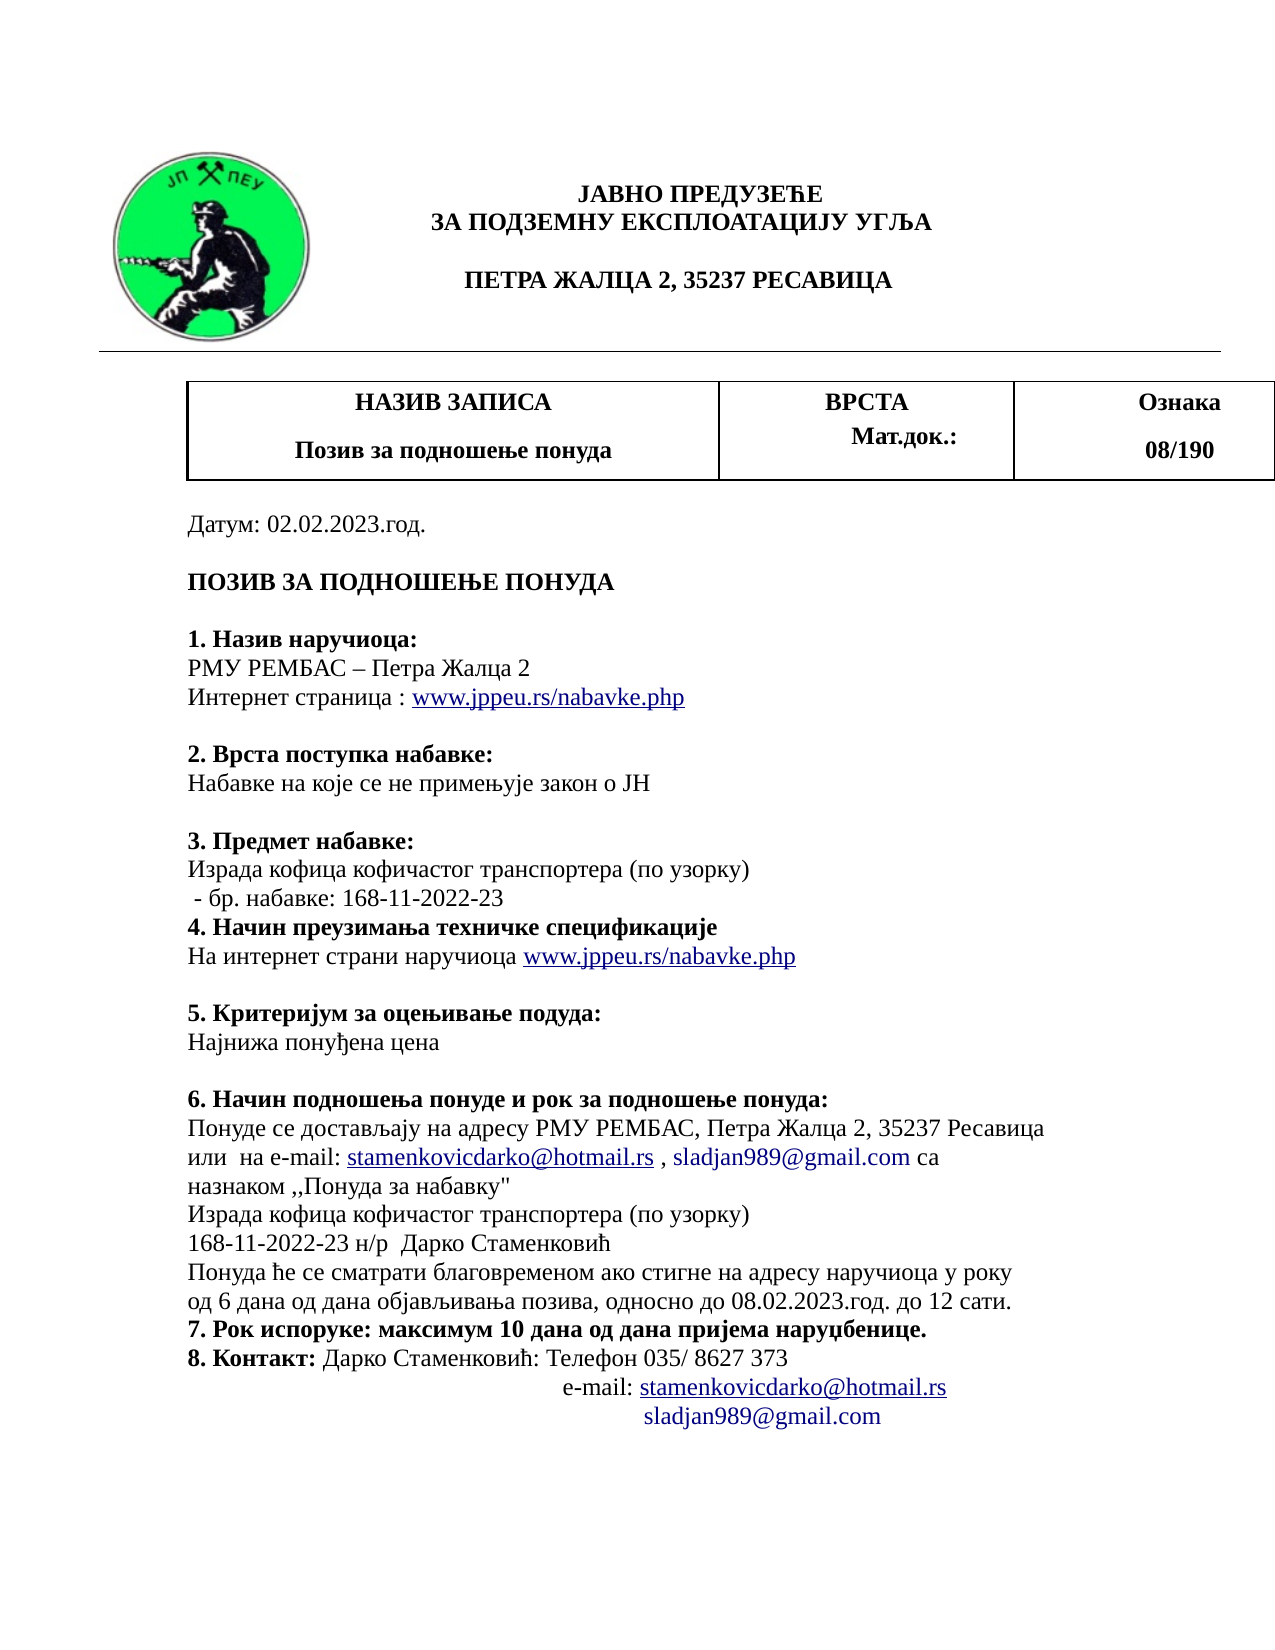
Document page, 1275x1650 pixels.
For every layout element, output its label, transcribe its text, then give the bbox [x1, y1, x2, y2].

text РМУ РЕМБАС – Петра Жалца 2 [187, 653, 1087, 682]
table_cell Мат.док.: [720, 421, 1013, 479]
table_header [99, 150, 324, 351]
text 5. Критеријум за оцењивање подуда: [187, 998, 1087, 1027]
text Израда кофица кофичастог транспортера (по узорку) [187, 1199, 1087, 1228]
text 8. Контакт: Дарко Стаменковић: Телефон 035/ 8627 373 [187, 1343, 1087, 1372]
table_header [970, 150, 1221, 351]
text 4. Начин преузимања техничке спецификације [187, 912, 1087, 941]
text 2. Врста поступка набавке: [187, 739, 1087, 768]
text Датум: 02.02.2023.год. [187, 509, 1087, 538]
text Понуде се достављају на адресу РМУ РЕМБАС, Петра Жалца 2, 35237 Ресавица или на e-mail: stamenkovicdarko@hotmail.rs , sladjan989@gmail.com са назнаком ,,Понуда за набавку" [187, 1113, 1087, 1199]
text Најнижа понуђена цена [187, 1027, 1087, 1056]
text - бр. набавке: 168-11-2022-23 [187, 883, 1087, 912]
table_header ЈАВНО ПРЕДУЗЕЋЕ ЗА ПОДЗЕМНУ ЕКСПЛОАТАЦИЈУ УГЉА ПЕТРА ЖАЛЦА 2, 35237 РЕСАВИЦА [324, 150, 970, 351]
picture [112, 151, 311, 343]
text Понудa ће се сматрати благовременoм ако стигнe на адресу наручиоца у року [187, 1257, 1087, 1286]
text 7. Рок испоруке: максимум 10 дана од дана пријема наруџбенице. [187, 1314, 1087, 1343]
text Интернет страница : www.jppeu.rs/nabavke.php [187, 682, 1087, 711]
text 6. Начин подношења понуде и рок за подношење понуда: [187, 1084, 1087, 1113]
text Набавке на које се не примењује закон о ЈН [187, 768, 1087, 797]
table_header Ознака [1015, 382, 1274, 421]
table_header НАЗИВ ЗАПИСА [189, 382, 718, 421]
text 168-11-2022-23 н/р Дарко Стаменковић [187, 1228, 1087, 1257]
text e-mail: stamenkovicdarko@hotmail.rs [187, 1372, 1087, 1401]
text ПОЗИВ ЗА ПОДНОШЕЊЕ ПОНУДА [187, 567, 1087, 596]
text На интернет страни наручиоца www.jppeu.rs/nabavke.php [187, 941, 1087, 969]
text 1. Назив наручиоца: [187, 624, 1087, 653]
text Израда кофица кофичастог транспортера (по узорку) [187, 854, 1087, 883]
table_cell Позив за подношење понуда [189, 421, 718, 479]
text sladjan989@gmail.com [187, 1401, 1087, 1429]
text од 6 дана од дана објављивања позива, односно до 08.02.2023.год. до 12 сати. [187, 1286, 1087, 1314]
table_header ВРСТА [720, 382, 1013, 421]
table_cell 08/190 [1015, 421, 1274, 479]
text 3. Предмет набавке: [187, 826, 1087, 854]
